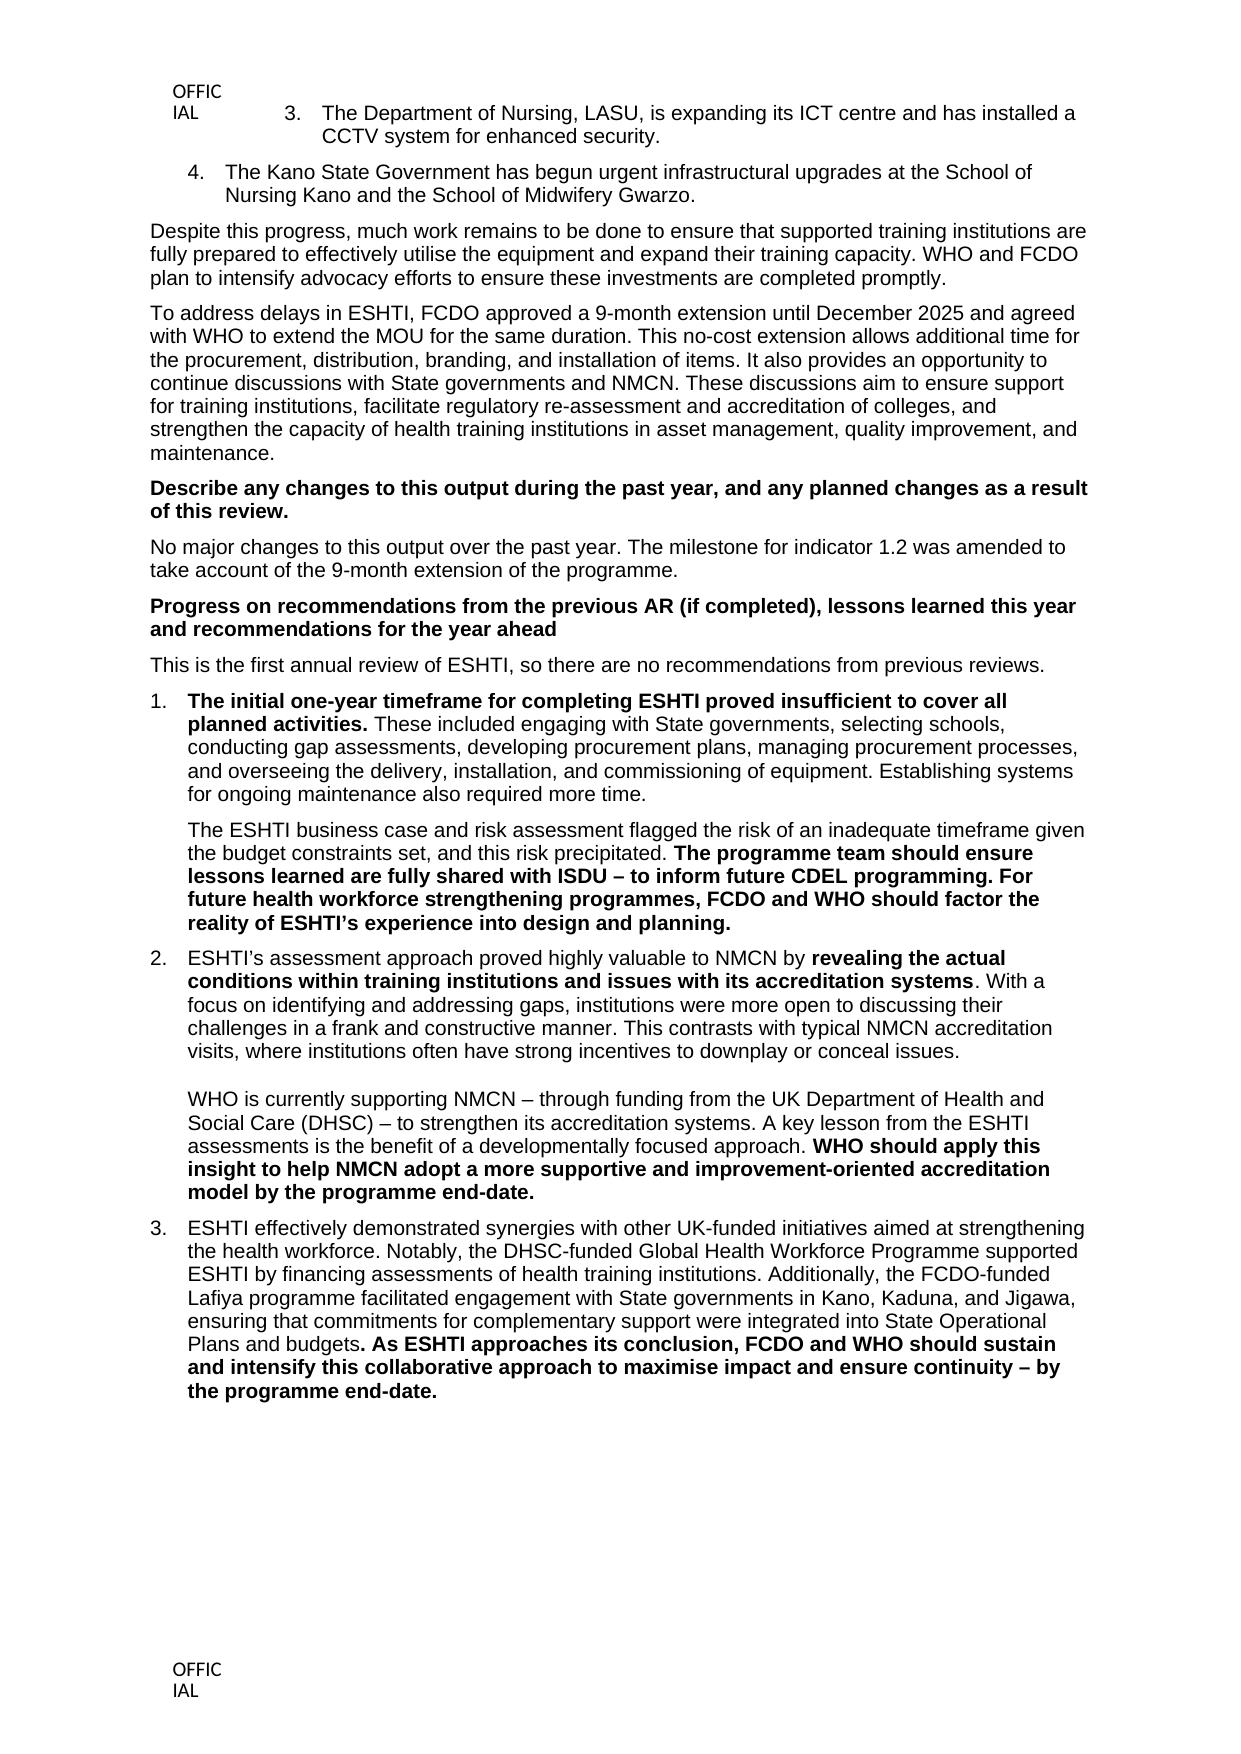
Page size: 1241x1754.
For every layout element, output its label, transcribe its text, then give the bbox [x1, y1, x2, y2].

list The initial one-year timeframe for completing ESHTI proved insufficient to cover all planned activities. These included engaging with State governments, selecting schools, conducting gap assessments, developing procurement plans, managing procurement processes, and overseeing the delivery, installation, and commissioning of equipment. Establishing systems for ongoing maintenance also required more time. [150, 689, 1090, 806]
text The ESHTI business case and risk assessment flagged the risk of an inadequate timeframe given the budget constraints set, and this risk precipitated. The programme team should ensure lessons learned are fully shared with ISDU – to inform future CDEL programming. For future health workforce strengthening programmes, FCDO and WHO should factor the reality of ESHTI’s experience into design and planning. [187, 818, 1090, 934]
list ESHTI effectively demonstrated synergies with other UK-funded initiatives aimed at strengthening the health workforce. Notably, the DHSC-funded Global Health Workforce Programme supported ESHTI by financing assessments of health training institutions. Additionally, the FCDO-funded Lafiya programme facilitated engagement with State governments in Kano, Kaduna, and Jigawa, ensuring that commitments for complementary support were integrated into State Operational Plans and budgets. As ESHTI approaches its conclusion, FCDO and WHO should sustain and intensify this collaborative approach to maximise impact and ensure continuity – by the programme end-date. [150, 1217, 1090, 1402]
list WHO is currently supporting NMCN – through funding from the UK Department of Health and Social Care (DHSC) – to strengthen its accreditation systems. A key lesson from the ESHTI assessments is the benefit of a developmentally focused approach. WHO should apply this insight to help NMCN adopt a more supportive and improvement-oriented accreditation model by the programme end-date. [187, 1088, 1090, 1204]
text Progress on recommendations from the previous AR (if completed), lessons learned this year and recommendations for the year ahead [150, 595, 1090, 641]
text This is the first annual review of ESHTI, so there are no recommendations from previous reviews. [150, 654, 1090, 677]
text Describe any changes to this output during the past year, and any planned changes as a result of this review. [150, 477, 1090, 523]
list The Kano State Government has begun urgent infrastructural upgrades at the School of Nursing Kano and the School of Midwifery Gwarzo. [187, 161, 1090, 207]
text To address delays in ESHTI, FCDO approved a 9-month extension until December 2025 and agreed with WHO to extend the MOU for the same duration. This no-cost extension allows additional time for the procurement, distribution, branding, and installation of items. It also provides an opportunity to continue discussions with State governments and NMCN. These discussions aim to ensure support for training institutions, facilitate regulatory re-assessment and accreditation of colleges, and strengthen the capacity of health training institutions in asset management, quality improvement, and maintenance. [150, 302, 1090, 464]
list ESHTI’s assessment approach proved highly valuable to NMCN by revealing the actual conditions within training institutions and issues with its accreditation systems. With a focus on identifying and addressing gaps, institutions were more open to discussing their challenges in a frank and constructive manner. This contrasts with typical NMCN accreditation visits, where institutions often have strong incentives to downplay or conceal issues. [150, 947, 1090, 1063]
text Despite this progress, much work remains to be done to ensure that supported training institutions are fully prepared to effectively utilise the equipment and expand their training capacity. WHO and FCDO plan to intensify advocacy efforts to ensure these investments are completed promptly. [150, 219, 1090, 289]
text No major changes to this output over the past year. The milestone for indicator 1.2 was amended to take account of the 9-month extension of the programme. [150, 536, 1090, 582]
list The Department of Nursing, LASU, is expanding its ICT centre and has installed a CCTV system for enhanced security. [187, 102, 1090, 148]
